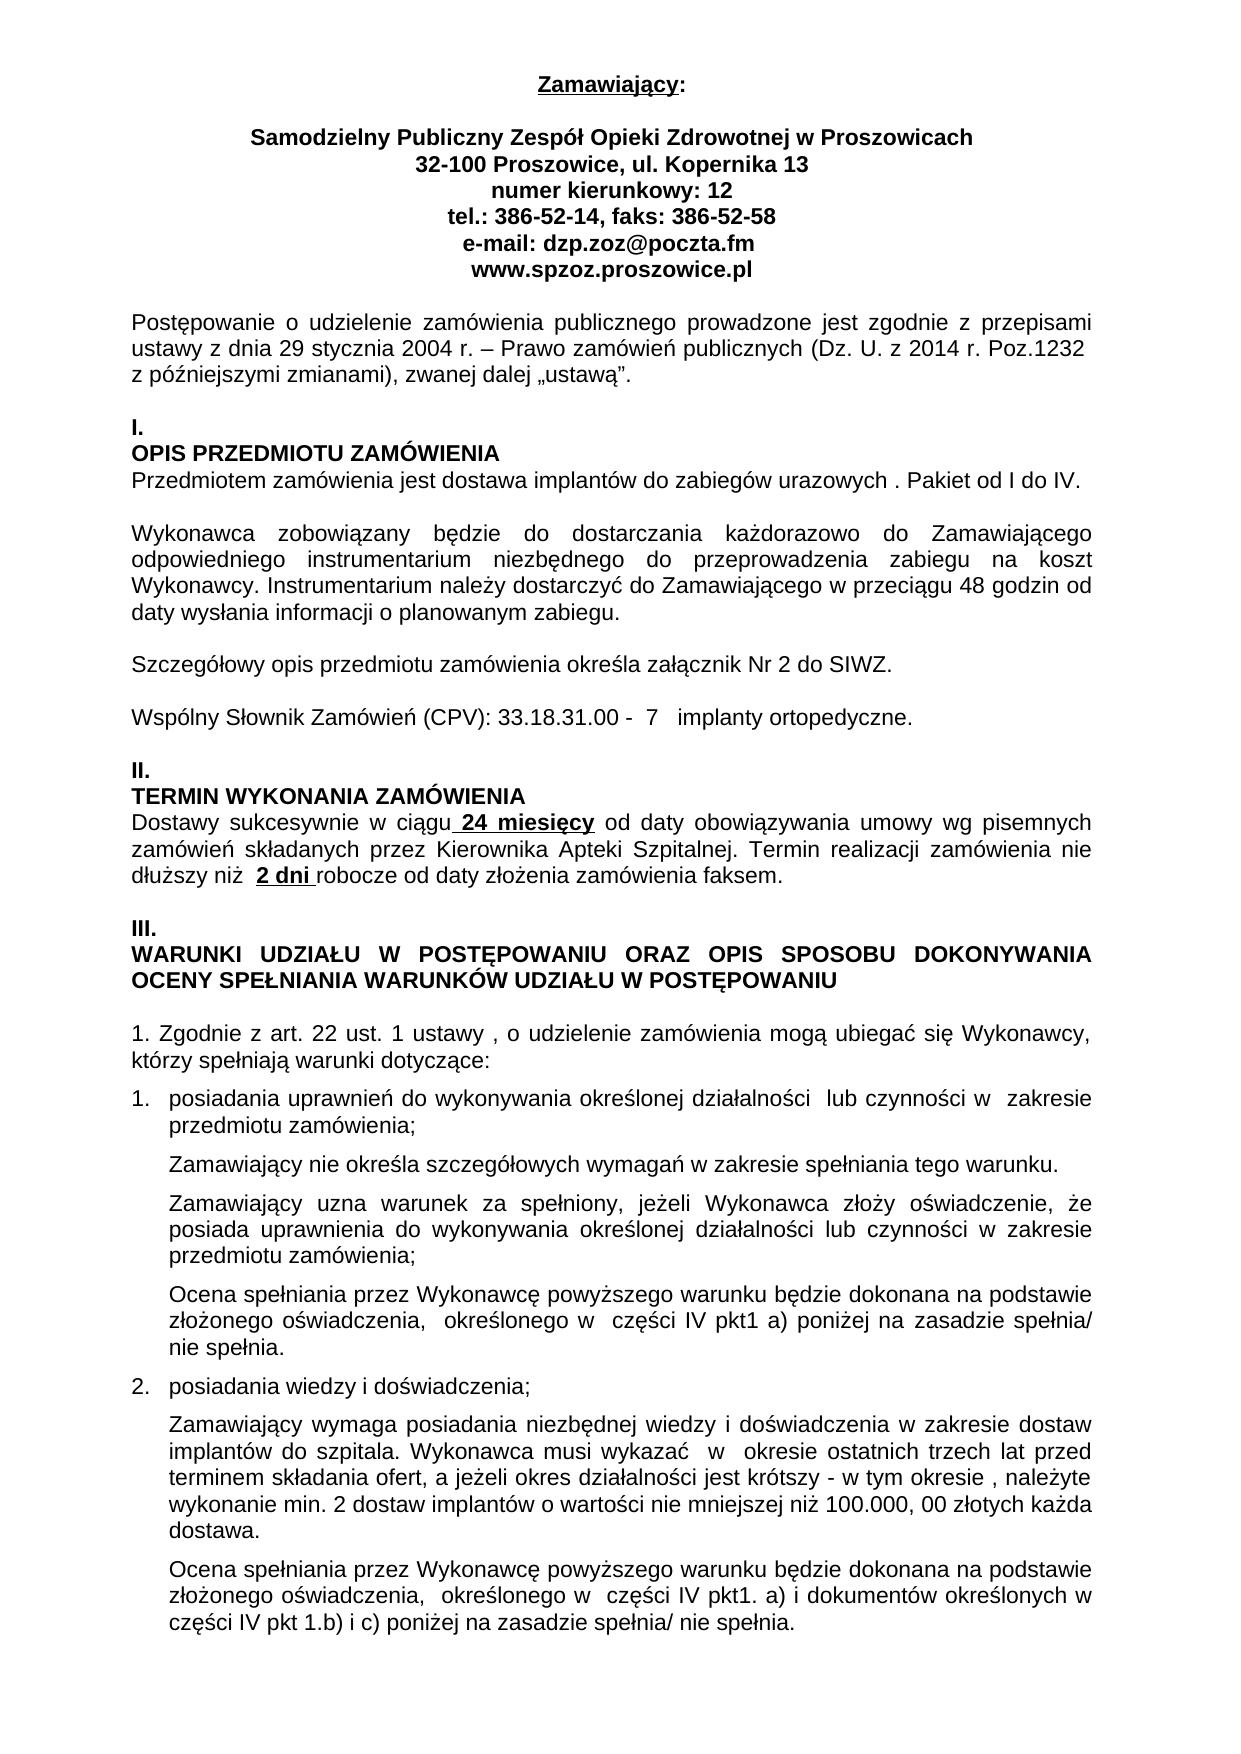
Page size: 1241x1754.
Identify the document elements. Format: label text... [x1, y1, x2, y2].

list posiadania wiedzy i doświadczenia; [131, 1373, 1092, 1399]
text tel.: 386-52-14, faks: 386-52-58 [131, 203, 1092, 229]
list Zamawiający uzna warunek za spełniony, jeżeli Wykonawca złoży oświadczenie, że posiada uprawnienia do wykonywania określonej działalności lub czynności w zakresie przedmiotu zamówienia; [131, 1189, 1092, 1268]
text II. [131, 757, 1092, 783]
text Przedmiotem zamówienia jest dostawa implantów do zabiegów urazowych . Pakiet od I do IV. [131, 467, 1092, 493]
text www.spzoz.proszowice.pl [131, 256, 1092, 282]
text Dostawy sukcesywnie w ciągu 24 miesięcy od daty obowiązywania umowy wg pisemnych zamówień składanych przez Kierownika Apteki Szpitalnej. Termin realizacji zamówienia nie dłuższy niż 2 dni robocze od daty złożenia zamówienia faksem. [131, 809, 1092, 888]
list posiadania uprawnień do wykonywania określonej działalności lub czynności w zakresie przedmiotu zamówienia; [131, 1085, 1092, 1138]
text Zamawiający: [131, 71, 1092, 98]
text III. [131, 915, 1092, 941]
text Postępowanie o udzielenie zamówienia publicznego prowadzone jest zgodnie z przepisami ustawy z dnia 29 stycznia 2004 r. – Prawo zamówień publicznych (Dz. U. z 2014 r. Poz.1232 z późniejszymi zmianami), zwanej dalej „ustawą”. [131, 309, 1092, 388]
text Wspólny Słownik Zamówień (CPV): 33.18.31.00 - 7 implanty ortopedyczne. [131, 704, 1092, 730]
subtitle Samodzielny Publiczny Zespół Opieki Zdrowotnej w Proszowicach [131, 124, 1092, 151]
text WARUNKI UDZIAŁU W POSTĘPOWANIU ORAZ OPIS SPOSOBU DOKONYWANIA OCENY SPEŁNIANIA WARUNKÓW UDZIAŁU W POSTĘPOWANIU [131, 941, 1092, 994]
list Zamawiający wymaga posiadania niezbędnej wiedzy i doświadczenia w zakresie dostaw implantów do szpitala. Wykonawca musi wykazać w okresie ostatnich trzech lat przed terminem składania ofert, a jeżeli okres działalności jest krótszy - w tym okresie , należyte wykonanie min. 2 dostaw implantów o wartości nie mniejszej niż 100.000, 00 złotych każda dostawa. [131, 1411, 1092, 1543]
text TERMIN WYKONANIA ZAMÓWIENIA [131, 783, 1092, 809]
text Wykonawca zobowiązany będzie do dostarczania każdorazowo do Zamawiającego odpowiedniego instrumentarium niezbędnego do przeprowadzenia zabiegu na koszt Wykonawcy. Instrumentarium należy dostarczyć do Zamawiającego w przeciągu 48 godzin od daty wysłania informacji o planowanym zabiegu. [131, 519, 1092, 625]
text e-mail: dzp.zoz@poczta.fm [131, 229, 1092, 256]
list Zamawiający nie określa szczegółowych wymagań w zakresie spełniania tego warunku. [131, 1151, 1092, 1177]
list Ocena spełniania przez Wykonawcę powyższego warunku będzie dokonana na podstawie złożonego oświadczenia, określonego w części IV pkt1. a) i dokumentów określonych w części IV pkt 1.b) i c) poniżej na zasadzie spełnia/ nie spełnia. [131, 1556, 1092, 1635]
text OPIS PRZEDMIOTU ZAMÓWIENIA [131, 440, 1092, 467]
subtitle I. [131, 414, 1092, 440]
text 1. Zgodnie z art. 22 ust. 1 ustawy , o udzielenie zamówienia mogą ubiegać się Wykonawcy, którzy spełniają warunki dotyczące: [131, 1020, 1092, 1073]
text numer kierunkowy: 12 [131, 177, 1092, 203]
text Szczegółowy opis przedmiotu zamówienia określa załącznik Nr 2 do SIWZ. [131, 651, 1092, 678]
text 32-100 Proszowice, ul. Kopernika 13 [131, 151, 1092, 177]
list Ocena spełniania przez Wykonawcę powyższego warunku będzie dokonana na podstawie złożonego oświadczenia, określonego w części IV pkt1 a) poniżej na zasadzie spełnia/ nie spełnia. [131, 1281, 1092, 1360]
